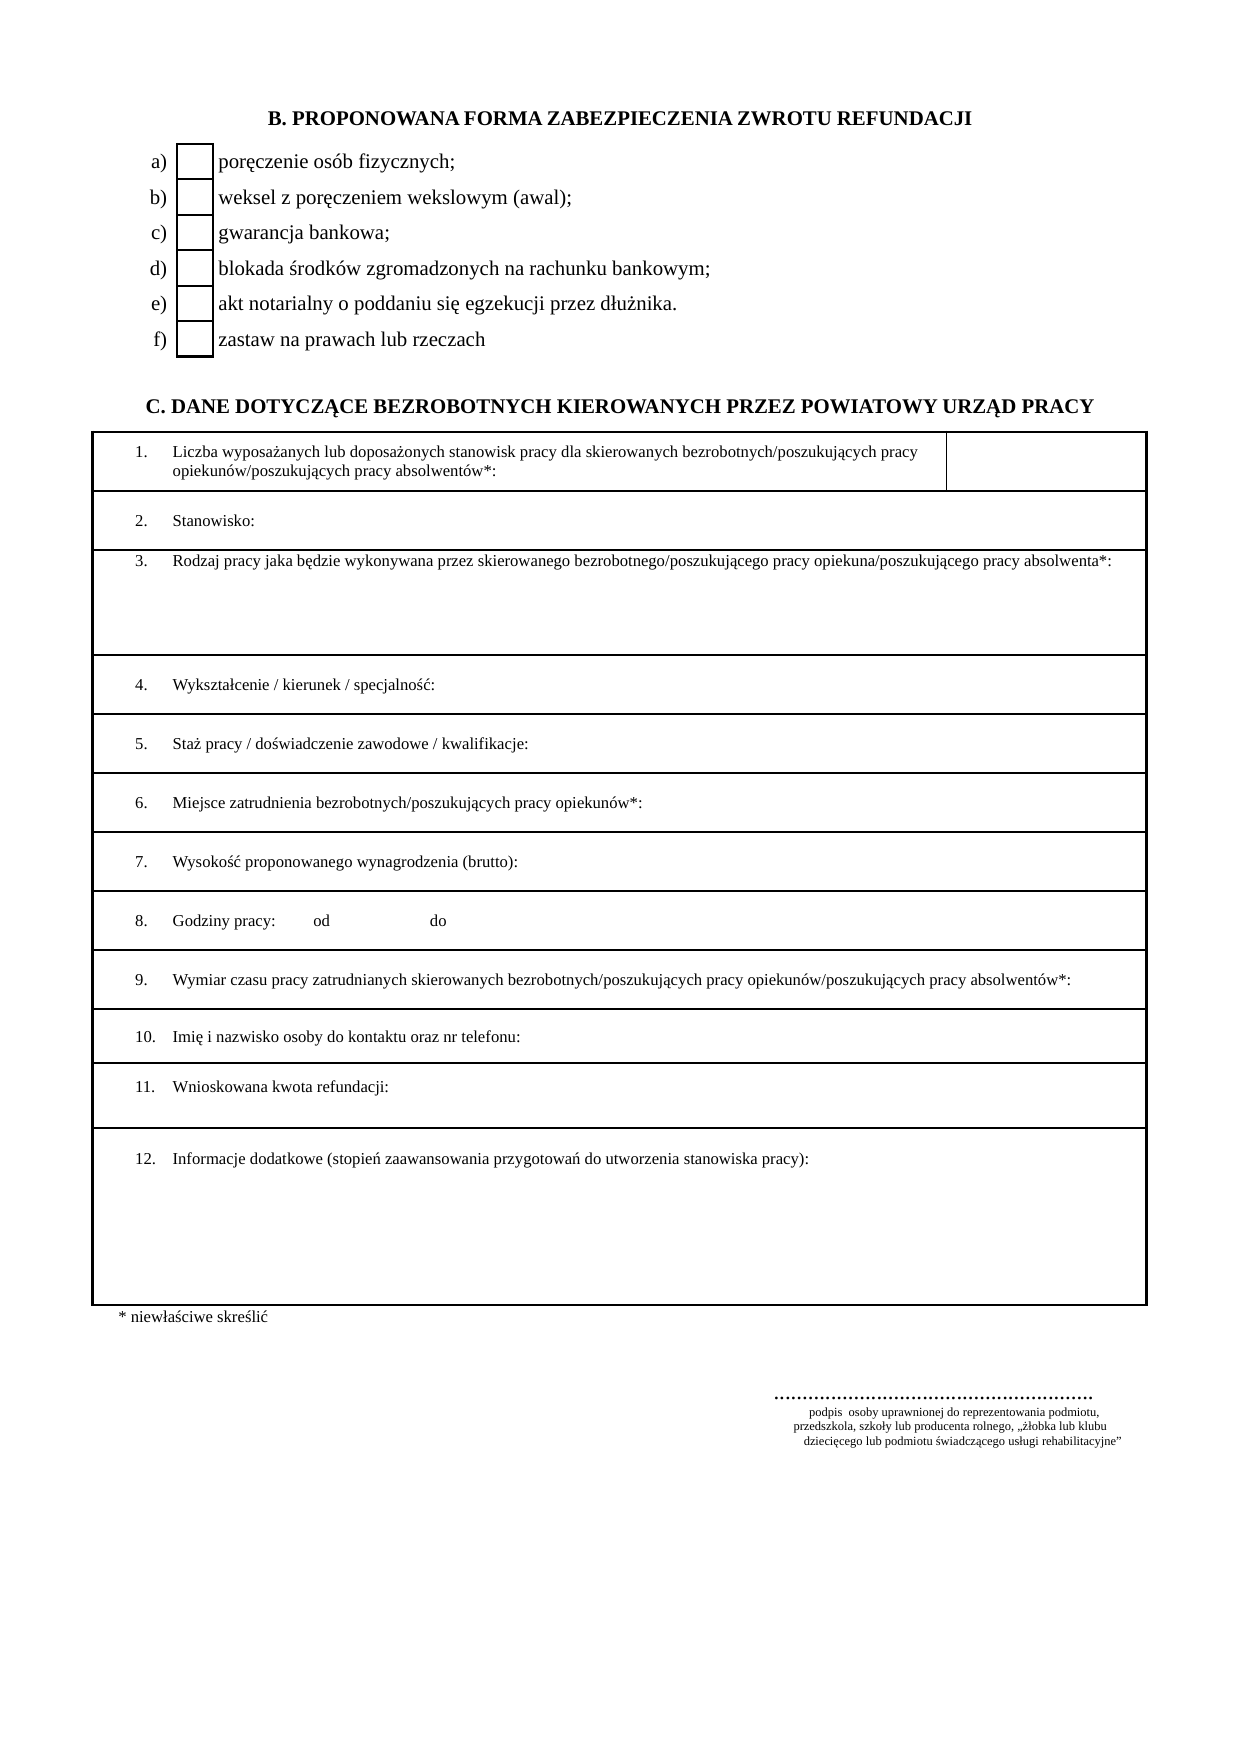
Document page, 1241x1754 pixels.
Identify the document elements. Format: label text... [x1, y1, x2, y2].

table_cell c) [118, 214, 176, 249]
table_cell akt notarialny o poddaniu się egzekucji przez dłużnika. [214, 285, 1179, 320]
table_cell Stanowisko: [94, 492, 1145, 549]
table_cell [178, 287, 212, 320]
text * niewłaściwe skreślić [118, 1306, 1122, 1326]
table_header poręczenie osób fizycznych; [214, 143, 1179, 178]
table_cell Rodzaj pracy jaka będzie wykonywana przez skierowanego bezrobotnego/poszukującego pracy opiekuna/poszukującego pracy absolwenta*: [94, 551, 1145, 654]
text ........................................................ [413, 1378, 1122, 1405]
table_cell gwarancja bankowa; [214, 214, 1179, 249]
table_cell Wnioskowana kwota refundacji: [94, 1064, 1145, 1127]
table_cell Informacje dodatkowe (stopień zaawansowania przygotowań do utworzenia stanowiska pracy): [94, 1129, 1145, 1304]
table_cell blokada środków zgromadzonych na rachunku bankowym; [214, 249, 1179, 284]
table_header Liczba wyposażanych lub doposażonych stanowisk pracy dla skierowanych bezrobotnych/poszukujących pracy opiekunów/poszukujących pracy absolwentów*: [94, 433, 946, 489]
table_cell Miejsce zatrudnienia bezrobotnych/poszukujących pracy opiekunów*: [94, 774, 1145, 831]
table_cell [178, 180, 212, 214]
table_cell e) [118, 285, 176, 320]
table_cell Godziny pracy: od do [94, 892, 1145, 949]
table_cell Wykształcenie / kierunek / specjalność: [94, 656, 1145, 713]
text przedszkola, szkoły lub producenta rolnego, „żłobka lub klubu dziecięcego lub podmiotu świadczącego usługi rehabilitacyjne” [118, 1419, 1122, 1448]
table_cell d) [118, 249, 176, 284]
table_cell f) [118, 320, 176, 355]
table_cell Imię i nazwisko osoby do kontaktu oraz nr telefonu: [94, 1010, 1145, 1062]
table_cell [178, 322, 212, 355]
table_cell Wysokość proponowanego wynagrodzenia (brutto): [94, 833, 1145, 890]
table_header a) [118, 143, 176, 178]
table_cell [178, 216, 212, 249]
table_header [947, 433, 1145, 489]
table_cell weksel z poręczeniem wekslowym (awal); [214, 178, 1179, 214]
text C. DANE DOTYCZĄCE BEZROBOTNYCH KIEROWANYCH PRZEZ POWIATOWY URZĄD PRACY [118, 394, 1122, 418]
text podpis osoby uprawnionej do reprezentowania podmiotu, [118, 1405, 1122, 1419]
table_header [178, 145, 212, 178]
table_cell Staż pracy / doświadczenie zawodowe / kwalifikacje: [94, 715, 1145, 772]
table_cell zastaw na prawach lub rzeczach [214, 320, 1179, 355]
table_cell b) [118, 178, 176, 214]
text B. PROPONOWANA FORMA ZABEZPIECZENIA ZWROTU REFUNDACJI [118, 106, 1122, 130]
table_cell Wymiar czasu pracy zatrudnianych skierowanych bezrobotnych/poszukujących pracy opiekunów/poszukujących pracy absolwentów*: [94, 951, 1145, 1008]
table_cell [178, 251, 212, 284]
